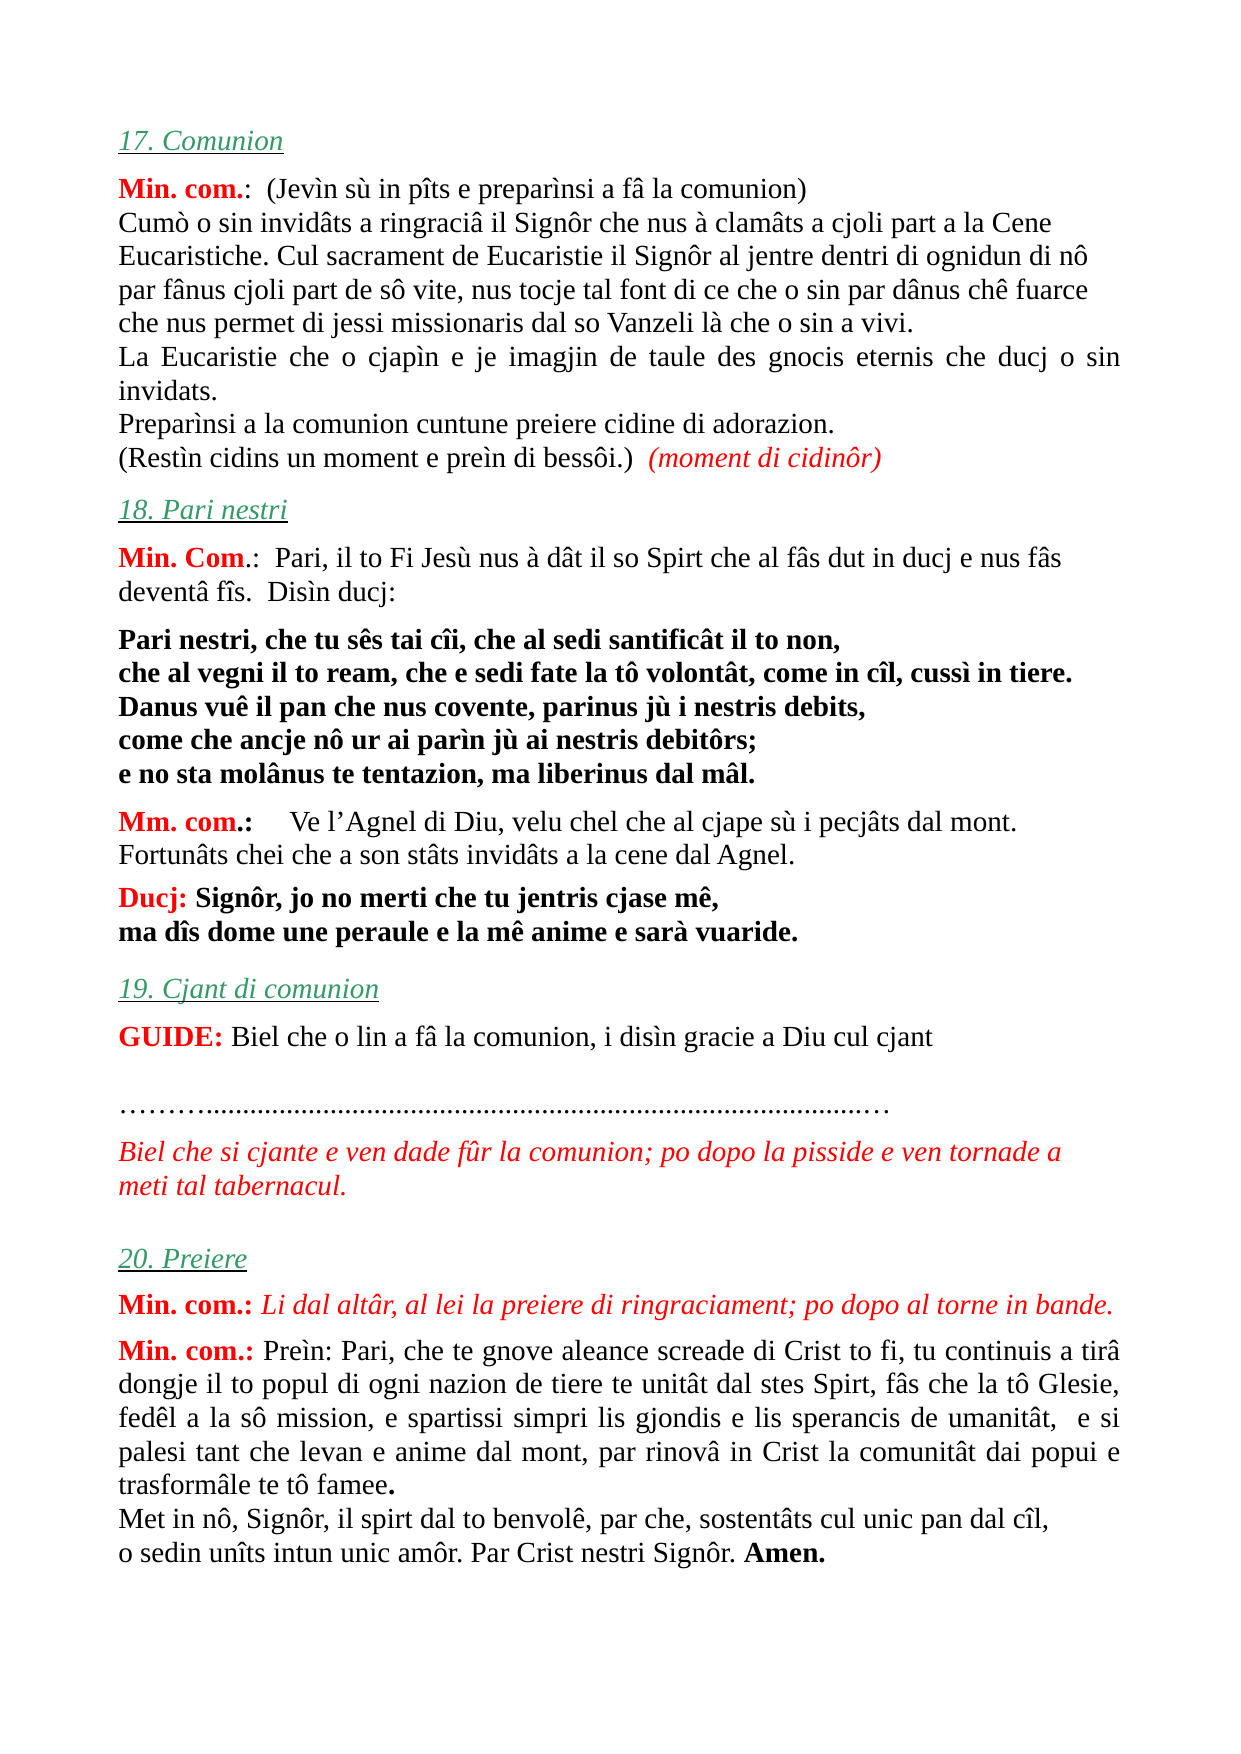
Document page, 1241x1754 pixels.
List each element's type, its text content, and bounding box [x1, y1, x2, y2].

text Mm. com.: Ve l’Agnel di Diu, velu chel che al cjape sù i pecjâts dal mont. [118, 804, 1122, 837]
text Met in nô, Signôr, il spirt dal to benvolê, par che, sostentâts cul unic pan dal cîl, [118, 1501, 1122, 1534]
text e no sta molânus te tentazion, ma liberinus dal mâl. [118, 756, 1122, 789]
text La Eucaristie che o cjapìn e je imagjin de taule des gnocis eternis che ducj o sin invidats. [118, 339, 1122, 406]
text (Restìn cidins un moment e preìn di bessôi.) (moment di cidinôr) [118, 440, 1122, 473]
text Min. com.: (Jevìn sù in pîts e preparìnsi a fâ la comunion) [118, 171, 1122, 205]
text o sedin unîts intun unic amôr. Par Crist nestri Signôr. Amen. [118, 1535, 1122, 1568]
text Pari nestri, che tu sês tai cîi, che al sedi santificât il to non, [118, 622, 1122, 655]
text Min. com.: Li dal altâr, al lei la preiere di ringraciament; po dopo al torne in bande. [118, 1287, 1122, 1321]
text GUIDE: Biel che o lin a fâ la comunion, i disìn gracie a Diu cul cjant [118, 1019, 1122, 1053]
text come che ancje nô ur ai parìn jù ai nestris debitôrs; [118, 722, 1122, 756]
text Ducj: Signôr, jo no merti che tu jentris cjase mê, [118, 881, 1122, 914]
text Min. Com.: Pari, il to Fi Jesù nus à dât il so Spirt che al fâs dut in ducj e nus fâs deventâ fîs. Disìn ducj: [118, 540, 1122, 607]
text Cumò o sin invidâts a ringraciâ il Signôr che nus à clamâts a cjoli part a la Cene Eucaristiche. Cul sacrament de Eucaristie il Signôr al jentre dentri di ognidun di nô par fânus cjoli part de sô vite, nus tocje tal font di ce che o sin par dânus chê fuarce che nus permet di jessi missionaris dal so Vanzeli là che o sin a vivi. [118, 205, 1122, 339]
text Fortunâts chei che a son stâts invidâts a la cene dal Agnel. [118, 837, 1122, 871]
text Danus vuê il pan che nus covente, parinus jù i nestris debits, [118, 689, 1122, 722]
text ………..........................................................................................… [118, 1087, 1122, 1120]
text Biel che si cjante e ven dade fûr la comunion; po dopo la pisside e ven tornade a meti tal tabernacul. [118, 1134, 1122, 1202]
text che al vegni il to ream, che e sedi fate la tô volontât, come in cîl, cussì in tiere. [118, 655, 1122, 689]
text 18. Pari nestri [118, 492, 1122, 526]
text 17. Comunion [118, 123, 1122, 157]
text Preparìnsi a la comunion cuntune preiere cidine di adorazion. [118, 406, 1122, 440]
text ma dîs dome une peraule e la mê anime e sarà vuaride. [118, 914, 1122, 948]
text 20. Preiere [118, 1241, 1122, 1274]
text 19. Cjant di comunion [118, 972, 1122, 1005]
text Min. com.: Preìn: Pari, che te gnove aleance screade di Crist to fi, tu continuis a tirâ dongje il to popul di ogni nazion de tiere te unitât dal stes Spirt, fâs che la tô Glesie, fedêl a la sô mission, e spartissi simpri lis gjondis e lis sperancis de umanitât, e si palesi tant che levan e anime dal mont, par rinovâ in Crist la comunitât dai popui e trasformâle te tô famee. [118, 1333, 1122, 1501]
